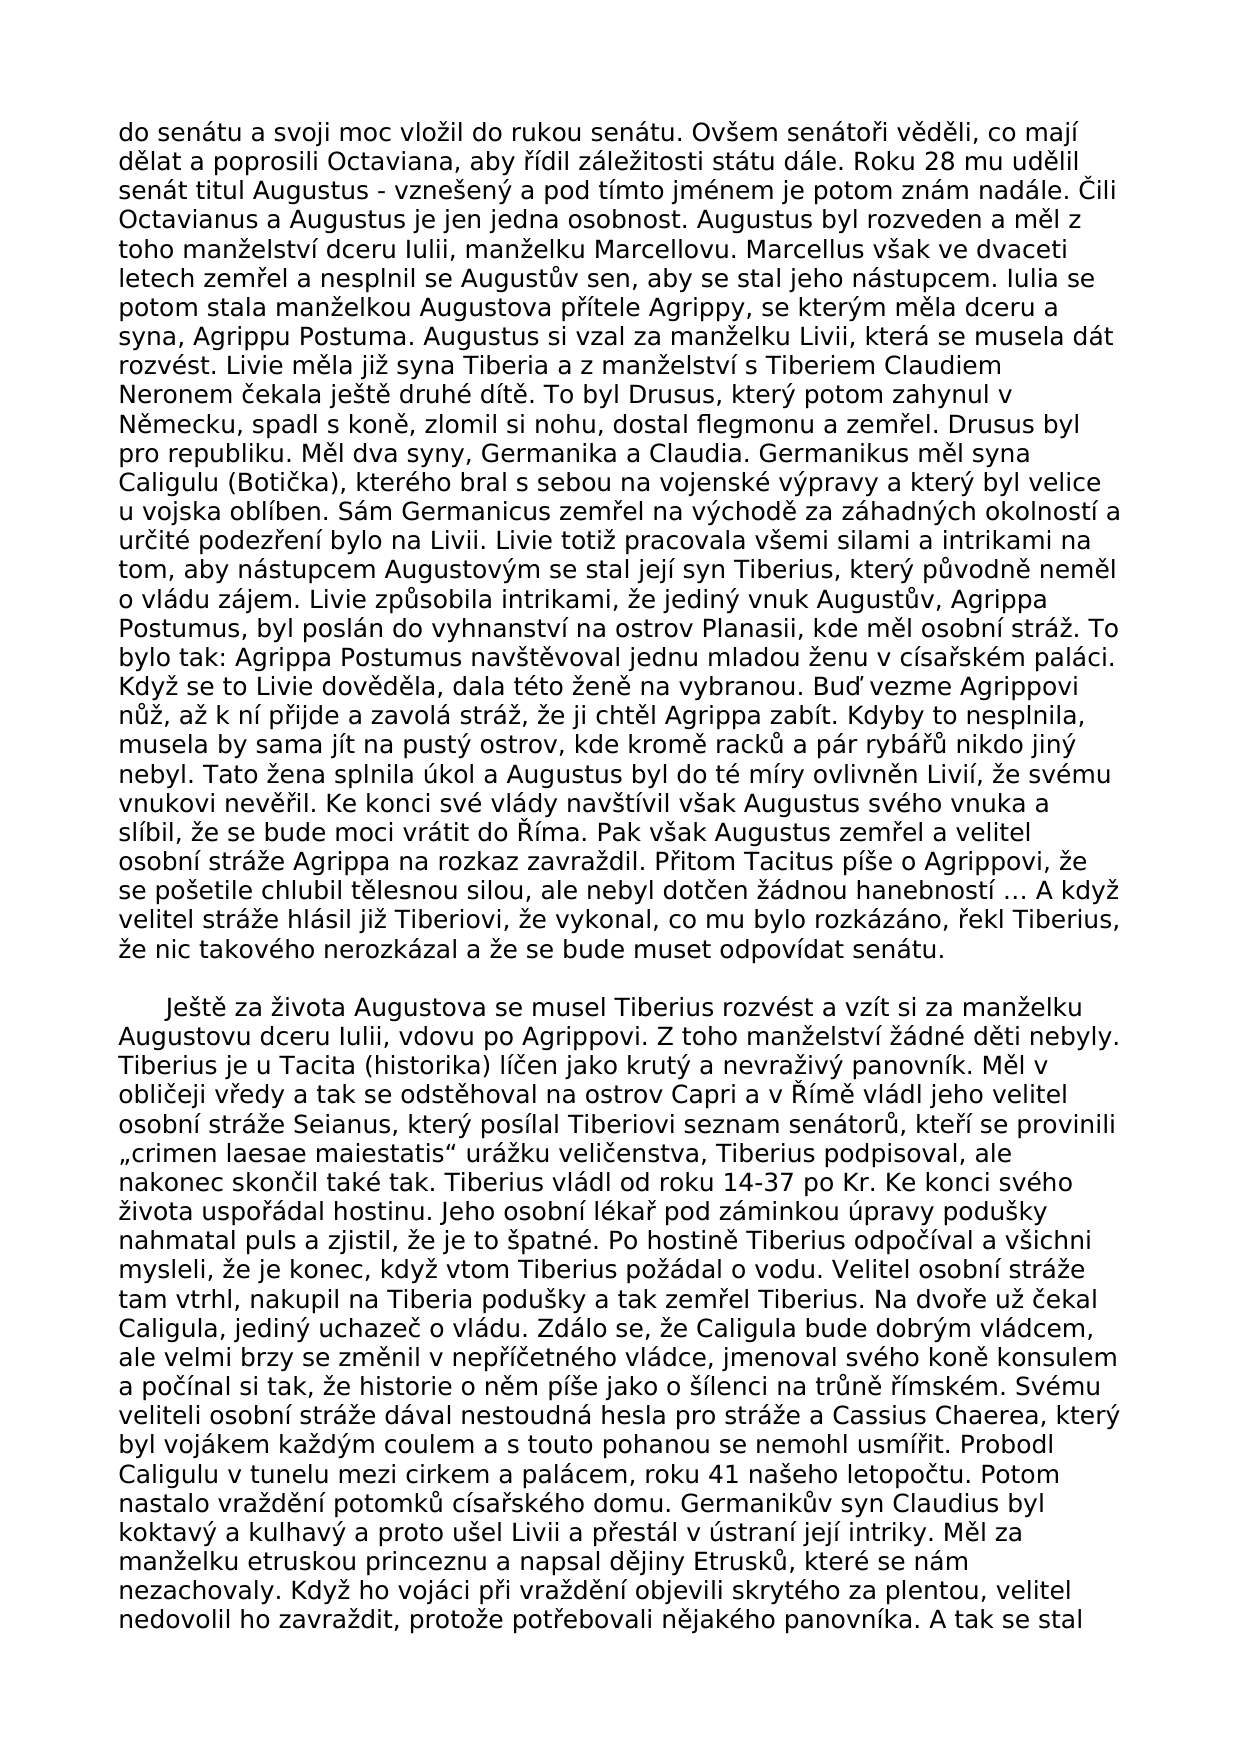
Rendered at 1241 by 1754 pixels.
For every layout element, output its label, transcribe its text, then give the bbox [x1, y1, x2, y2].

text do senátu a svoji moc vložil do rukou senátu. Ovšem senátoři věděli, co mají dělat a poprosili Octaviana, aby řídil záležitosti státu dále. Roku 28 mu udělil senát titul Augustus - vznešený a pod tímto jménem je potom znám nadále. Čili Octavianus a Augustus je jen jedna osobnost. Augustus byl rozveden a měl z toho manželství dceru Iulii, manželku Marcellovu. Marcellus však ve dvaceti letech zemřel a nesplnil se Augustův sen, aby se stal jeho nástupcem. Iulia se potom stala manželkou Augustova přítele Agrippy, se kterým měla dceru a syna, Agrippu Postuma. Augustus si vzal za manželku Livii, která se musela dát rozvést. Livie měla již syna Tiberia a z manželství s Tiberiem Claudiem Neronem čekala ještě druhé dítě. To byl Drusus, který potom zahynul v Německu, spadl s koně, zlomil si nohu, dostal flegmonu a zemřel. Drusus byl pro republiku. Měl dva syny, Germanika a Claudia. Germanikus měl syna Caligulu (Botička), kterého bral s sebou na vojenské výpravy a který byl velice u vojska oblíben. Sám Germanicus zemřel na východě za záhadných okolností a určité podezření bylo na Livii. Livie totiž pracovala všemi silami a intrikami na tom, aby nástupcem Augustovým se stal její syn Tiberius, který původně neměl o vládu zájem. Livie způsobila intrikami, že jediný vnuk Augustův, Agrippa Postumus, byl poslán do vyhnanství na ostrov Planasii, kde měl osobní stráž. To bylo tak: Agrippa Postumus navštěvoval jednu mladou ženu v císařském paláci. Když se to Livie dověděla, dala této ženě na vybranou. Buď vezme Agrippovi nůž, až k ní přijde a zavolá stráž, že ji chtěl Agrippa zabít. Kdyby to nesplnila, musela by sama jít na pustý ostrov, kde kromě racků a pár rybářů nikdo jiný nebyl. Tato žena splnila úkol a Augustus byl do té míry ovlivněn Livií, že svému vnukovi nevěřil. Ke konci své vlády navštívil však Augustus svého vnuka a slíbil, že se bude moci vrátit do Říma. Pak však Augustus zemřel a velitel osobní stráže Agrippa na rozkaz zavraždil. Přitom Tacitus píše o Agrippovi, že se pošetile chlubil tělesnou silou, ale nebyl dotčen žádnou hanebností … A když velitel stráže hlásil již Tiberiovi, že vykonal, co mu bylo rozkázáno, řekl Tiberius, že nic takového nerozkázal a že se bude muset odpovídat senátu. Ještě za života Augustova se musel Tiberius rozvést a vzít si za manželku Augustovu dceru Iulii, vdovu po Agrippovi. Z toho manželství žádné děti nebyly. Tiberius je u Tacita (historika) líčen jako krutý a nevraživý panovník. Měl v obličeji vředy a tak se odstěhoval na ostrov Capri a v Římě vládl jeho velitel osobní stráže Seianus, který posílal Tiberiovi seznam senátorů, kteří se provinili „crimen laesae maiestatis“ urážku veličenstva, Tiberius podpisoval, ale nakonec skončil také tak. Tiberius vládl od roku 14-37 po Kr. Ke konci svého života uspořádal hostinu. Jeho osobní lékař pod záminkou úpravy podušky nahmatal puls a zjistil, že je to špatné. Po hostině Tiberius odpočíval a všichni mysleli, že je konec, když vtom Tiberius požádal o vodu. Velitel osobní stráže tam vtrhl, nakupil na Tiberia podušky a tak zemřel Tiberius. Na dvoře už čekal Caligula, jediný uchazeč o vládu. Zdálo se, že Caligula bude dobrým vládcem, ale velmi brzy se změnil v nepříčetného vládce, jmenoval svého koně konsulem a počínal si tak, že historie o něm píše jako o šílenci na trůně římském. Svému veliteli osobní stráže dával nestoudná hesla pro stráže a Cassius Chaerea, který byl vojákem každým coulem a s touto pohanou se nemohl usmířit. Probodl Caligulu v tunelu mezi cirkem a palácem, roku 41 našeho letopočtu. Potom nastalo vraždění potomků císařského domu. Germanikův syn Claudius byl koktavý a kulhavý a proto ušel Livii a přestál v ústraní její intriky. Měl za manželku etruskou princeznu a napsal dějiny Etrusků, které se nám nezachovaly. Když ho vojáci při vraždění objevili skrytého za plentou, velitel nedovolil ho zavraždit, protože potřebovali nějakého panovníka. A tak se stal [118, 118, 1122, 1635]
